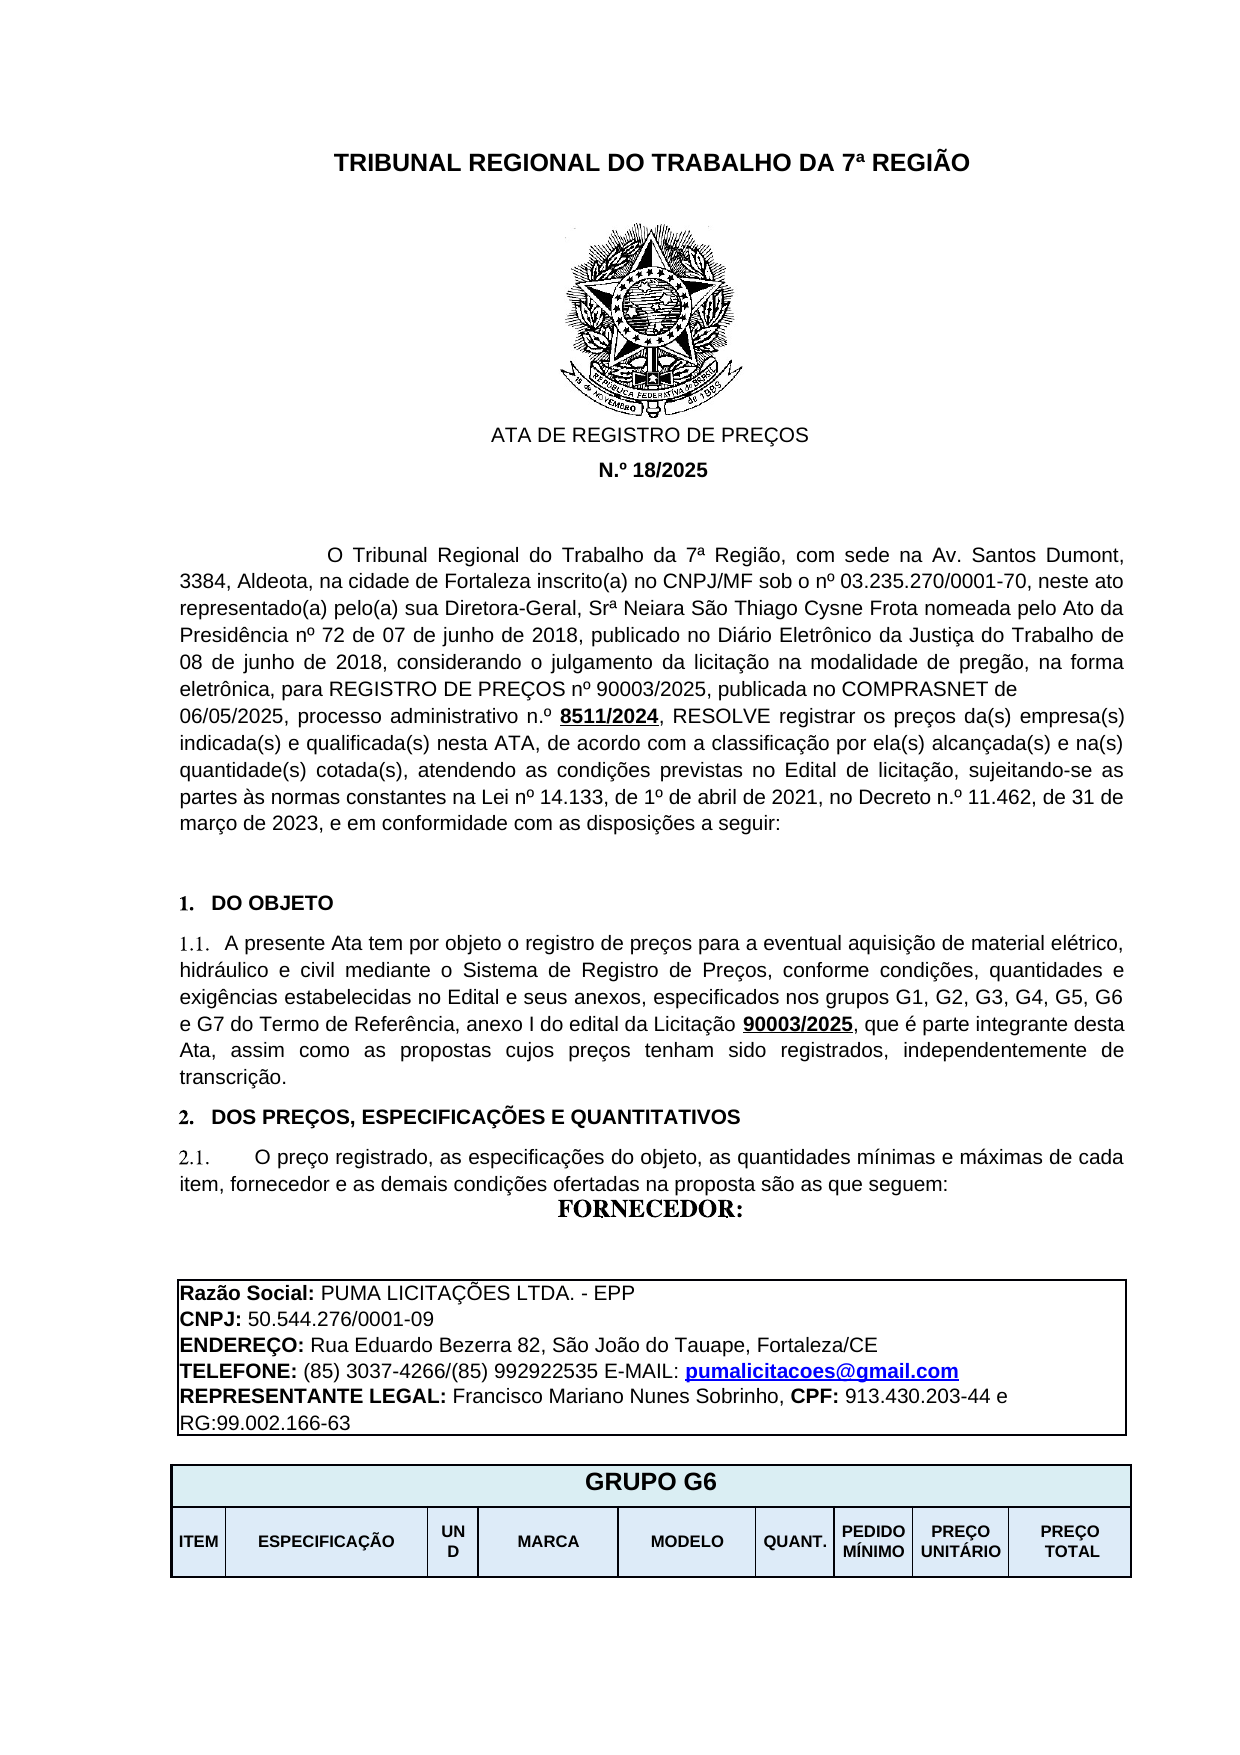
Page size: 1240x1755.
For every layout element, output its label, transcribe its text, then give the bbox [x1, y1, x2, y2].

text O Tribunal Regional do Trabalho da 7ª Região, com sede na Av. Santos Dumont, 3384, Aldeota, na cidade de Fortaleza inscrito(a) no CNPJ/MF sob o nº 03.235.270/0001-70, neste ato representado(a) pelo(a) sua Diretora-Geral, Srª Neiara São Thiago Cysne Frota nomeada pelo Ato da Presidência nº 72 de 07 de junho de 2018, publicado no Diário Eletrônico da Justiça do Trabalho de 08 de junho de 2018, considerando o julgamento da licitação na modalidade de pregão, na forma eletrônica, para REGISTRO DE PREÇOS nº 90003/2025, publicada no COMPRASNET de [179, 543, 1125, 700]
table_cell MODELO [619, 1508, 755, 1576]
text CNPJ: 50.544.276/0001-09 [179, 1304, 1125, 1330]
table_cell ITEM [173, 1508, 225, 1576]
table_cell PREÇO UNITÁRIO [913, 1508, 1008, 1576]
table_cell ESPECIFICAÇÃO [226, 1508, 427, 1576]
text REPRESENTANTE LEGAL: Francisco Mariano Nunes Sobrinho, CPF: 913.430.203-44 e [179, 1382, 1125, 1408]
table_cell QUANT. [756, 1508, 833, 1576]
text 06/05/2025, processo administrativo n.º 8511/2024, RESOLVE registrar os preços da(s) empresa(s) indicada(s) e qualificada(s) nesta ATA, de acordo com a classificação por ela(s) alcançada(s) e na(s) quantidade(s) cotada(s), atendendo as condições previstas no Edital de licitação, sujeitando-se as partes às normas constantes na Lei nº 14.133, de 1º de abril de 2021, no Decreto n.º 11.462, de 31 de março de 2023, e em conformidade com as disposições a seguir: [179, 704, 1125, 835]
text ENDEREÇO: Rua Eduardo Bezerra 82, São João do Tauape, Fortaleza/CE [179, 1330, 1125, 1356]
subtitle DO OBJETO [181, 891, 1127, 915]
subtitle N.º 18/2025 [183, 458, 1123, 482]
text O preço registrado, as especificações do objeto, as quantidades mínimas e máximas de cada item, fornecedor e as demais condições ofertadas na proposta são as que seguem: [179, 1145, 1125, 1196]
text RG:99.002.166-63 [179, 1408, 1125, 1434]
text A presente Ata tem por objeto o registro de preços para a eventual aquisição de material elétrico, hidráulico e civil mediante o Sistema de Registro de Preços, conforme condições, quantidades e exigências estabelecidas no Edital e seus anexos, especificados nos grupos G1, G2, G3, G4, G5, G6 e G7 do Termo de Referência, anexo I do edital da Licitação 90003/2025, que é parte integrante desta Ata, assim como as propostas cujos preços tenham sido registrados, independentemente de transcrição. [179, 931, 1125, 1089]
text ATA DE REGISTRO DE PREÇOS [181, 223, 1118, 446]
table_cell UN D [428, 1508, 477, 1576]
text TRIBUNAL REGIONAL DO TRABALHO DA 7ª REGIÃO [179, 148, 1126, 177]
table_header GRUPO G6 [173, 1466, 1130, 1506]
table_cell PEDIDO MÍNIMO [835, 1508, 912, 1576]
table_cell MARCA [479, 1508, 617, 1576]
subtitle DOS PREÇOS, ESPECIFICAÇÕES E QUANTITATIVOS [181, 1105, 1127, 1129]
text TELEFONE: (85) 3037-4266/(85) 992922535 E-MAIL: pumalicitacoes@gmail.com [179, 1356, 1125, 1382]
text Razão Social: PUMA LICITAÇÕES LTDA. - EPP [179, 1281, 1125, 1304]
table_cell PREÇO TOTAL [1009, 1508, 1130, 1576]
